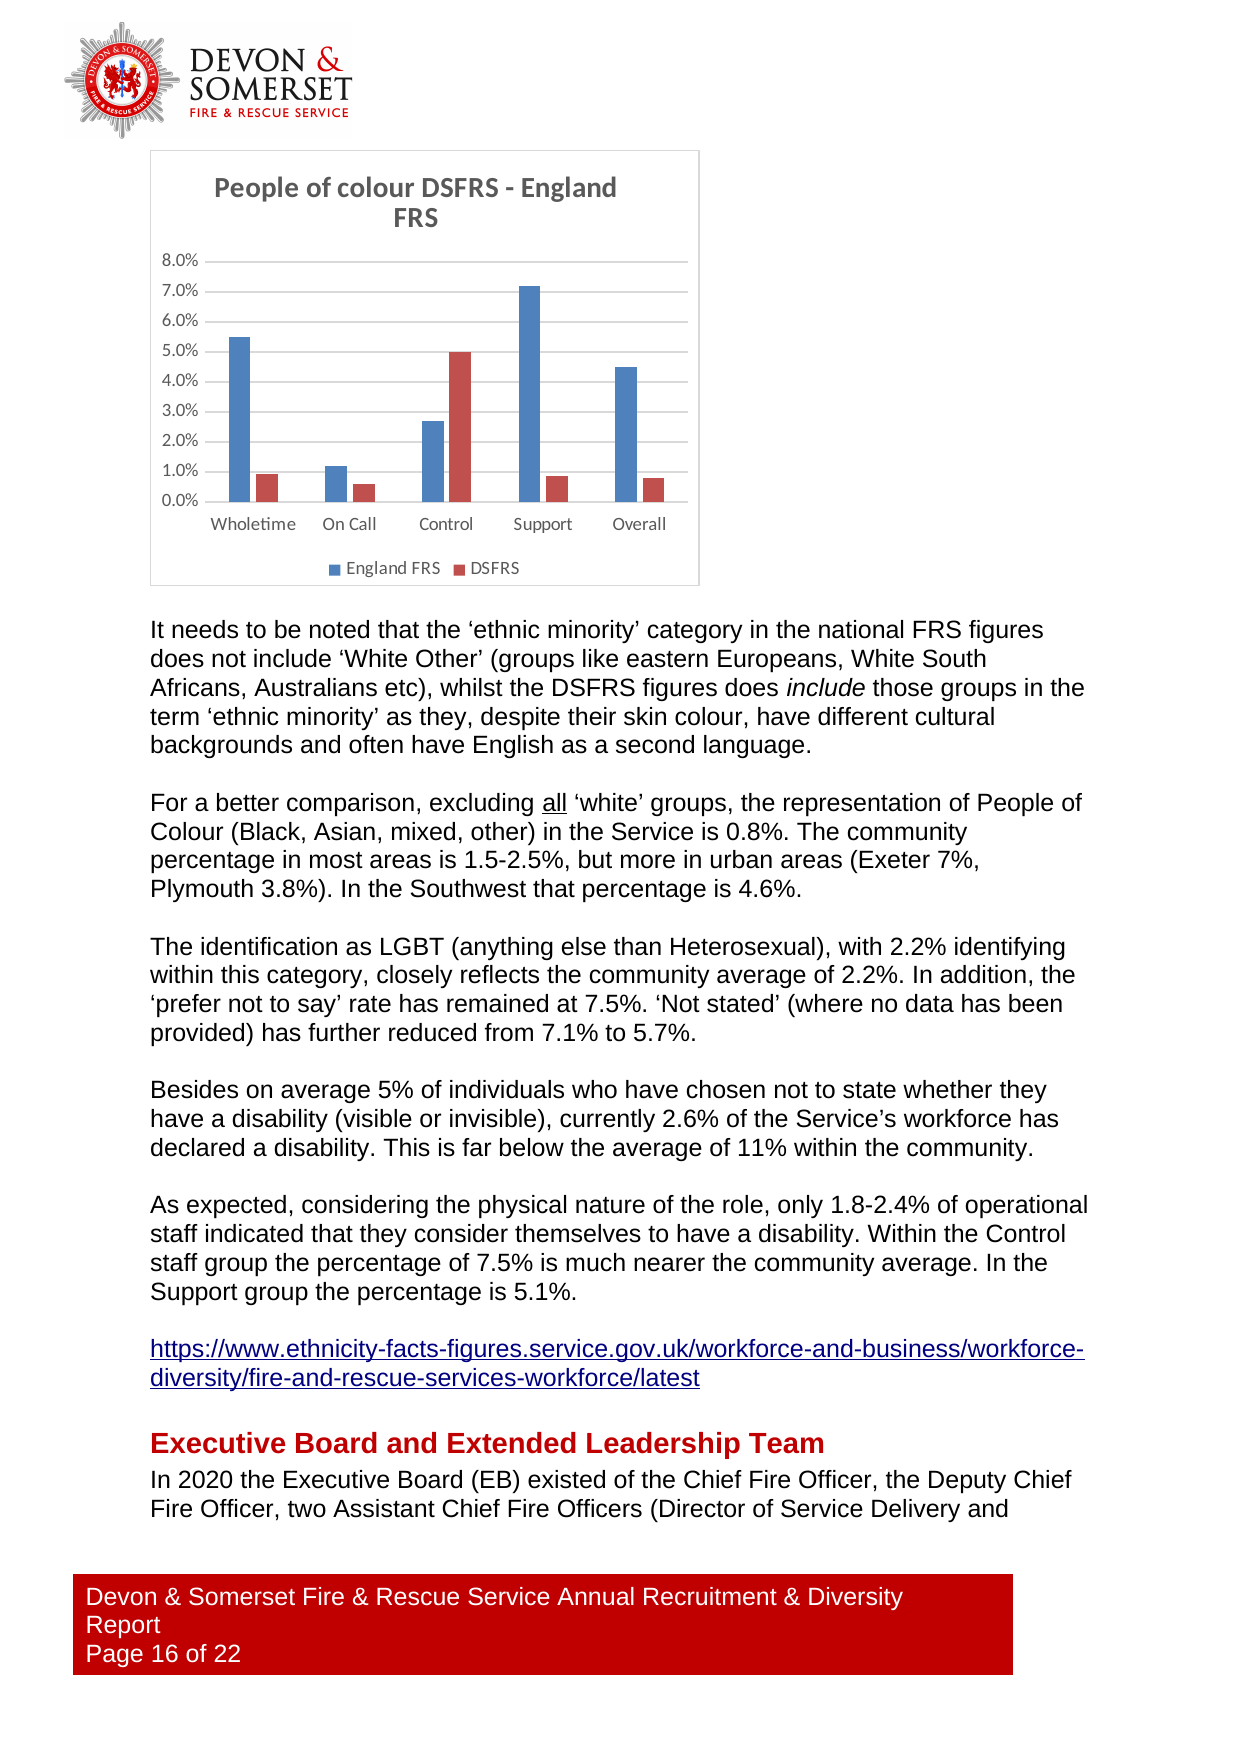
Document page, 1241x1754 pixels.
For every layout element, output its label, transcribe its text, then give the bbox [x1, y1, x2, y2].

text As expected, considering the physical nature of the role, only 1.8-2.4% of operational staff indicated that they consider themselves to have a disability. Within the Control staff group the percentage of 7.5% is much nearer the community average. In the Support group the percentage is 5.1%. [150, 1190, 1090, 1305]
subtitle Executive Board and Extended Leadership Team [150, 1426, 1090, 1460]
text It needs to be noted that the ‘ethnic minority’ category in the national FRS figures does not include ‘White Other’ (groups like eastern Europeans, White South Africans, Australians etc), whilst the DSFRS figures does include those groups in the term ‘ethnic minority’ as they, despite their skin colour, have different cultural backgrounds and often have English as a second language. [150, 615, 1090, 759]
text In 2020 the Executive Board (EB) existed of the Chief Fire Officer, the Deputy Chief Fire Officer, two Assistant Chief Fire Officers (Director of Service Delivery and [150, 1465, 1090, 1522]
text The identification as LGBT (anything else than Heterosexual), with 2.2% identifying within this category, closely reflects the community average of 2.2%. In addition, the ‘prefer not to say’ rate has remained at 7.5%. ‘Not stated’ (where no data has been provided) has further reduced from 7.1% to 5.7%. [150, 931, 1090, 1046]
text https://www.ethnicity-facts-figures.service.gov.uk/workforce-and-business/workforce-diversity/fire-and-rescue-services-workforce/latest [150, 1334, 1090, 1391]
text Besides on average 5% of individuals who have chosen not to state whether they have a disability (visible or invisible), currently 2.6% of the Service’s workforce has declared a disability. This is far below the average of 11% within the community. [150, 1075, 1090, 1161]
text For a better comparison, excluding all ‘white’ groups, the representation of People of Colour (Black, Asian, mixed, other) in the Service is 0.8%. The community percentage in most areas is 1.5-2.5%, but more in urban areas (Exeter 7%, Plymouth 3.8%). In the Southwest that percentage is 4.6%. [150, 788, 1090, 903]
